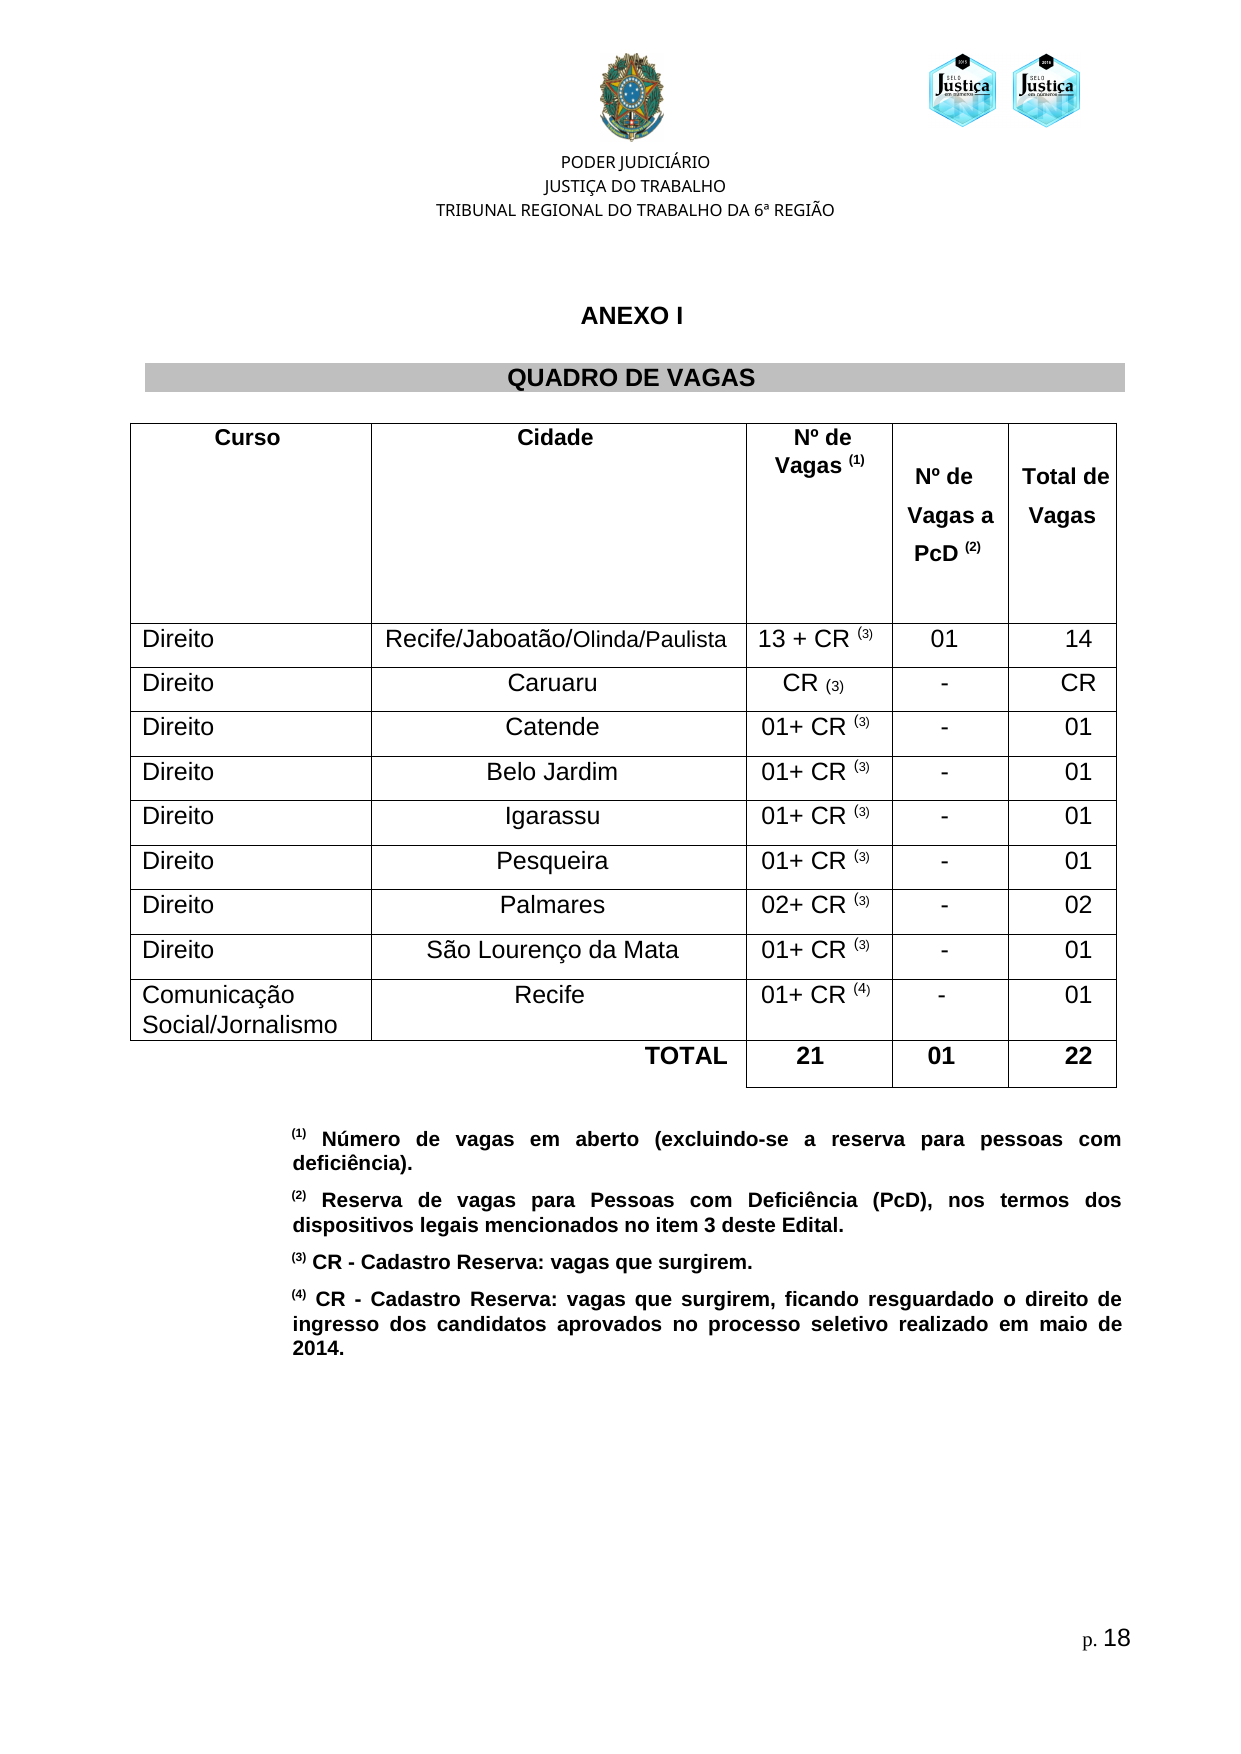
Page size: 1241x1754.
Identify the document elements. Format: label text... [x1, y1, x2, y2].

table_cell Palmares [372, 890, 746, 933]
table_cell Direito [131, 846, 371, 889]
table_header Cidade [372, 424, 746, 623]
table_cell - [893, 890, 1008, 933]
table_cell TOTAL [371, 1041, 746, 1087]
table_cell - [893, 757, 1008, 800]
table_cell - [893, 712, 1008, 756]
table_cell 13 + CR (3) [747, 624, 892, 667]
table_cell Belo Jardim [372, 757, 746, 800]
table_cell Direito [131, 890, 371, 933]
table_cell - [893, 801, 1008, 845]
table_cell 01+ CR (3) [747, 935, 892, 978]
table_cell 01+ CR (3) [747, 846, 892, 889]
table_cell Direito [131, 935, 371, 978]
text (2) Reserva de vagas para Pessoas com Deficiência (PcD), nos termos dos dispositivos legais mencionados no item 3 deste Edital. [291, 1188, 1123, 1237]
table_cell 01 [1009, 757, 1116, 800]
picture [600, 53, 664, 142]
table_cell Direito [131, 668, 371, 711]
table_cell Recife/Jaboatão/Olinda/Paulista [372, 624, 746, 667]
table_cell - [893, 846, 1008, 889]
table_cell 21 [747, 1041, 892, 1087]
table_cell 01 [1009, 712, 1116, 756]
table_cell 01 [893, 624, 1008, 667]
table_cell Recife [372, 980, 746, 1040]
table_cell 01 [1009, 935, 1116, 978]
text ANEXO I [145, 301, 1126, 329]
table_cell Direito [131, 757, 371, 800]
text QUADRO DE VAGAS [145, 363, 1125, 392]
table_cell Direito [131, 801, 371, 845]
table_cell 01+ CR (3) [747, 712, 892, 756]
table_cell CR (3) [747, 668, 892, 711]
table_header Nº de Vagas (1) [747, 424, 892, 623]
table_cell 01 [1009, 846, 1116, 889]
table_header Total de Vagas [1009, 424, 1116, 623]
table_cell 22 [1009, 1041, 1116, 1087]
table_header Nº de Vagas a PcD (2) [893, 424, 1008, 623]
table_cell Direito [131, 624, 371, 667]
table_cell Direito [131, 712, 371, 756]
table_cell 01+ CR (4) [747, 980, 892, 1040]
picture [928, 53, 1081, 128]
table_cell Igarassu [372, 801, 746, 845]
table_cell 14 [1009, 624, 1116, 667]
table_cell 01 [1009, 801, 1116, 845]
table_cell 01+ CR (3) [747, 801, 892, 845]
table_cell 01 [1009, 980, 1116, 1040]
text (3) CR - Cadastro Reserva: vagas que surgirem. [291, 1250, 1123, 1274]
table_cell - [893, 935, 1008, 978]
table_cell São Lourenço da Mata [372, 935, 746, 978]
text (4) CR - Cadastro Reserva: vagas que surgirem, ficando resguardado o direito de ingresso dos candidatos aprovados no processo seletivo realizado em maio de 2014. [291, 1287, 1123, 1360]
table_cell 02 [1009, 890, 1116, 933]
table_cell Catende [372, 712, 746, 756]
table_cell Pesqueira [372, 846, 746, 889]
table_cell - [893, 980, 1008, 1040]
text (1) Número de vagas em aberto (excluindo-se a reserva para pessoas com deficiência). [291, 1127, 1123, 1175]
table_header Curso [131, 424, 371, 623]
table_cell 01 [893, 1041, 1008, 1087]
table_cell CR [1009, 668, 1116, 711]
table_cell Caruaru [372, 668, 746, 711]
table_cell 02+ CR (3) [747, 890, 892, 933]
table_cell - [893, 668, 1008, 711]
table_cell 01+ CR (3) [747, 757, 892, 800]
table_cell [131, 1041, 371, 1087]
table_cell Comunicação Social/Jornalismo [131, 980, 371, 1040]
